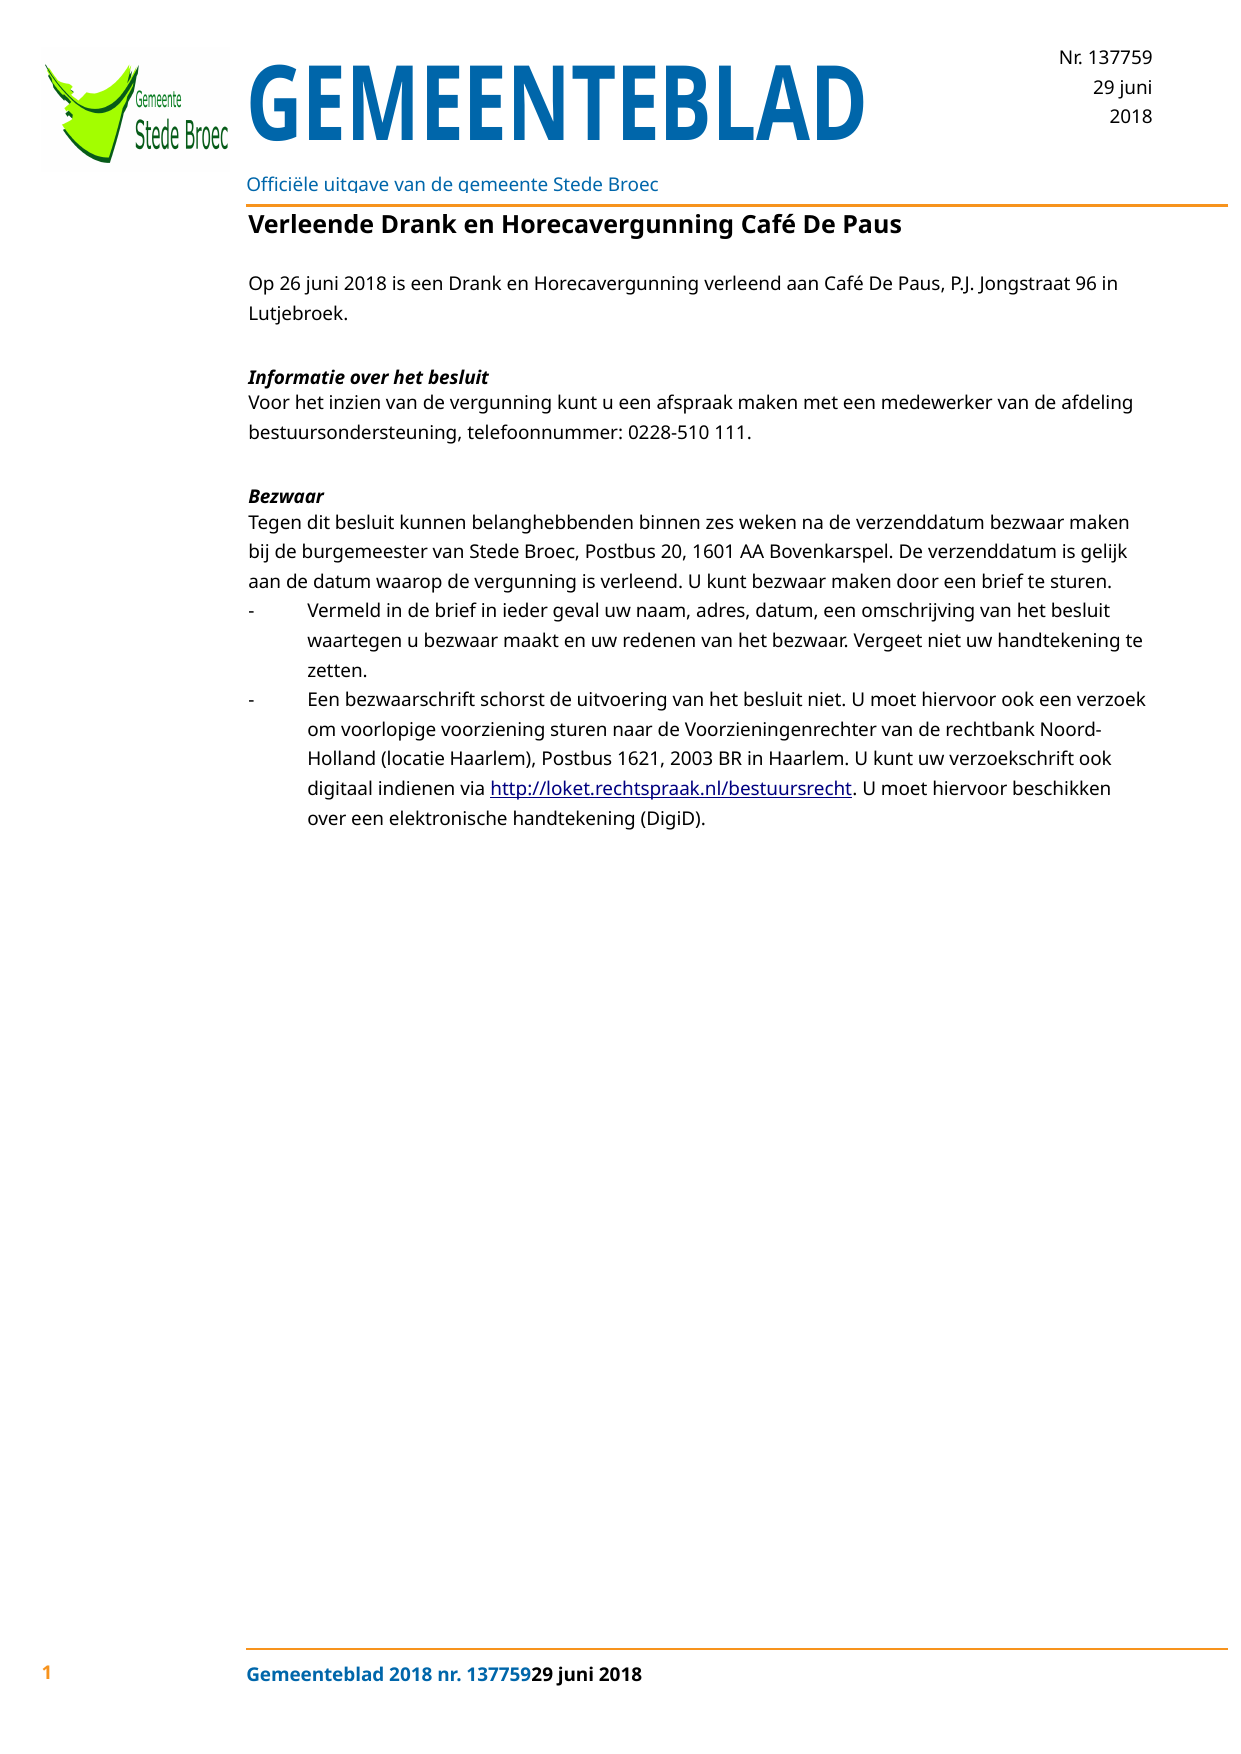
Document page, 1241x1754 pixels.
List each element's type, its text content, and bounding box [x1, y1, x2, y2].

text Bezwaar [248, 483, 1152, 509]
text Informatie over het besluit [248, 364, 1152, 389]
text Tegen dit besluit kunnen belanghebbenden binnen zes weken na de verzenddatum bezwaar maken bij de burgemeester van Stede Broec, Postbus 20, 1601 AA Bovenkarspel. De verzenddatum is gelijk aan de datum waarop de vergunning is verleend. U kunt bezwaar maken door een brief te sturen. [248, 509, 1152, 594]
text Verleende Drank en Horecavergunning Café De Paus [248, 207, 1152, 241]
list Een bezwaarschrift schorst de uitvoering van het besluit niet. U moet hiervoor ook een verzoek om voorlopige voorziening sturen naar de Voorzieningenrechter van de rechtbank Noord-Holland (locatie Haarlem), Postbus 1621, 2003 BR in Haarlem. U kunt uw verzoekschrift ook digitaal indienen via http://loket.rechtspraak.nl/bestuursrecht. U moet hiervoor beschikken over een elektronische handtekening (DigiD). [248, 686, 1152, 830]
list Vermeld in de brief in ieder geval uw naam, adres, datum, een omschrijving van het besluit waartegen u bezwaar maakt en uw redenen van het bezwaar. Vergeet niet uw handtekening te zetten. [248, 598, 1152, 682]
picture [41, 47, 231, 172]
text Op 26 juni 2018 is een Drank en Horecavergunning verleend aan Café De Paus, P.J. Jongstraat 96 in Lutjebroek. [248, 270, 1152, 326]
text Voor het inzien van de vergunning kunt u een afspraak maken met een medewerker van de afdeling bestuursondersteuning, telefoonnummer: 0228-510 111. [248, 389, 1152, 445]
